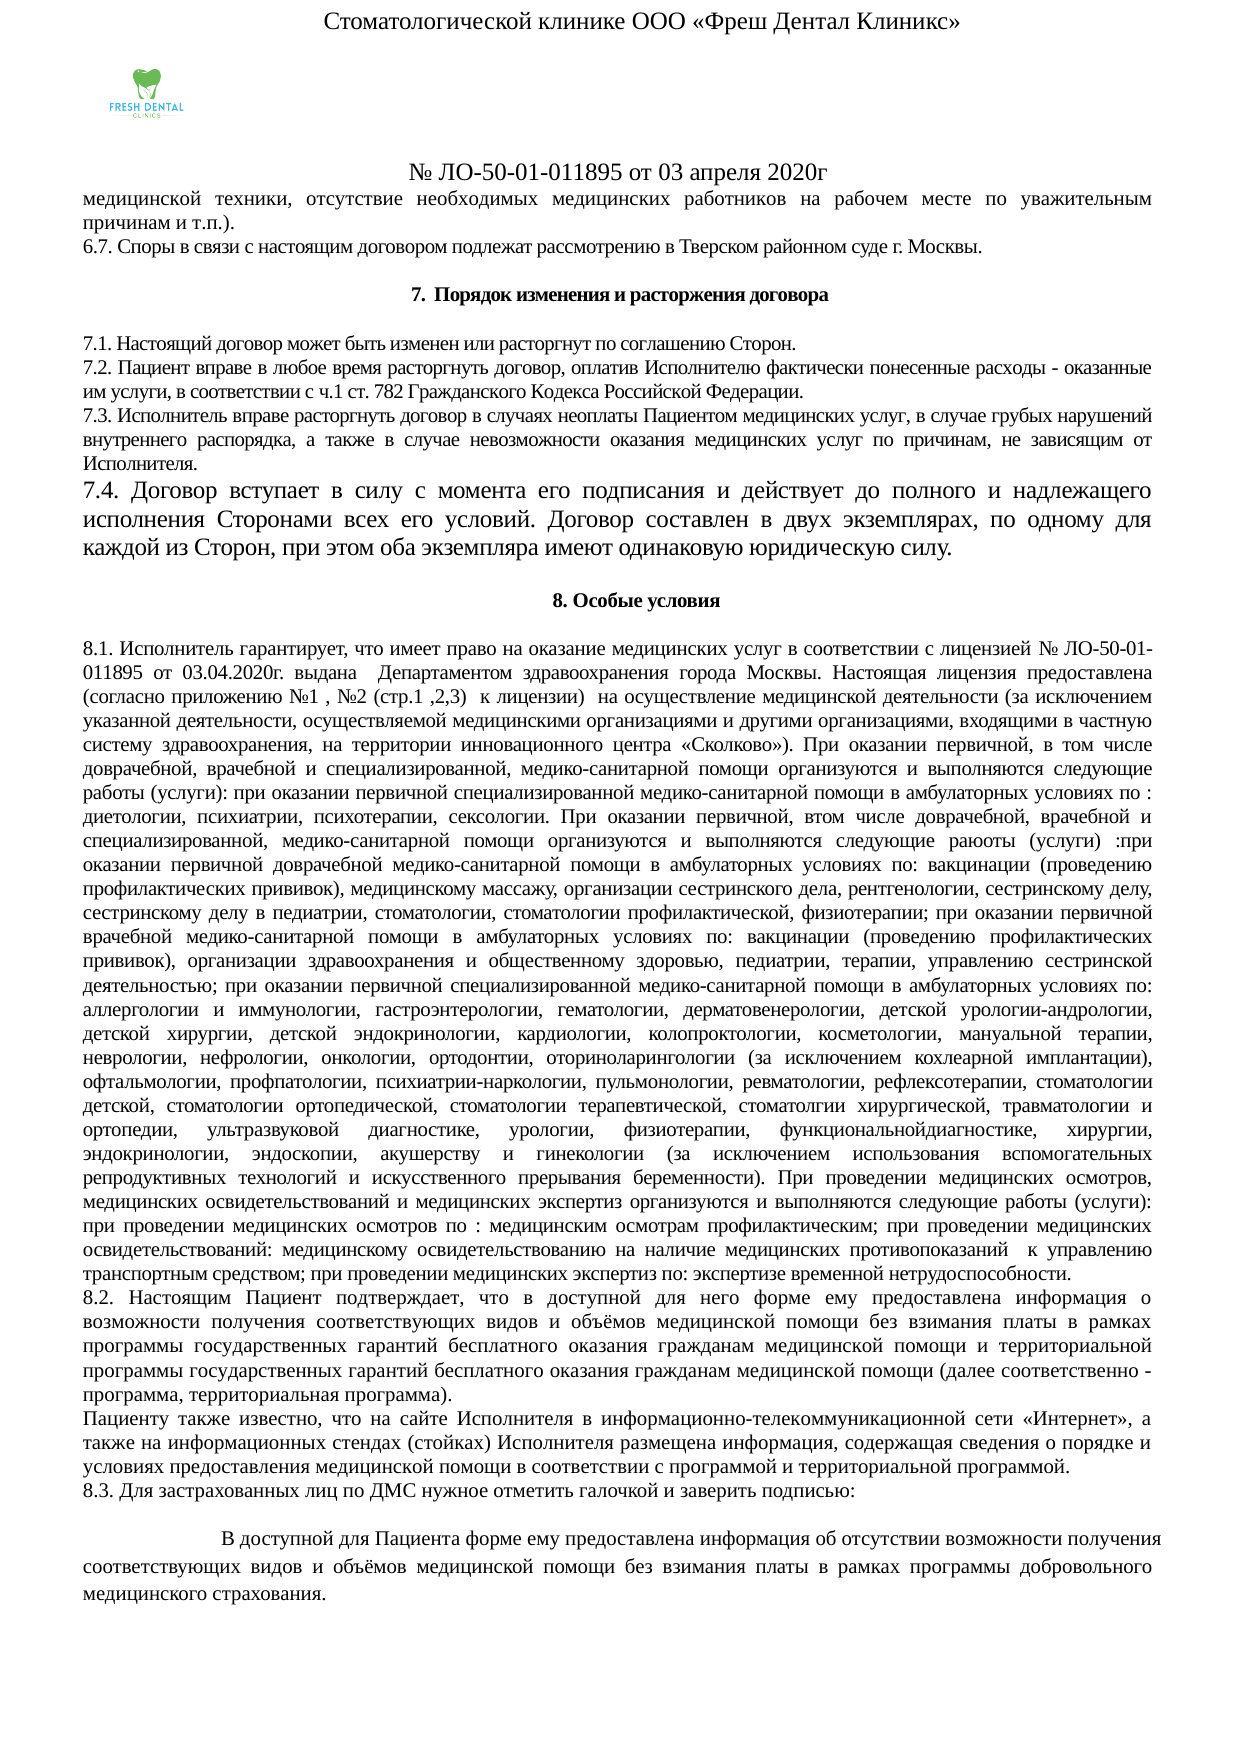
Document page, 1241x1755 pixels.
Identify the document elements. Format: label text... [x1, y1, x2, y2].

text 8.2. Настоящим Пациент подтверждает, что в доступной для него форме ему предоставлена информация о возможности получения соответствующих видов и объёмов медицинской помощи без взимания платы в рамках программы государственных гарантий бесплатного оказания гражданам медицинской помощи и территориальной программы государственных гарантий бесплатного оказания гражданам медицинской помощи (далее соответственно - программа, территориальная программа). [83, 1285, 1153, 1406]
text 8. Особые условия [120, 587, 1153, 612]
text 8.1. Исполнитель гарантирует, что имеет право на оказание медицинских услуг в соответствии с лицензией № ЛО-50-01-011895 от 03.04.2020г. выдана Департаментом здравоохранения города Москвы. Настоящая лицензия предоставлена (согласно приложению №1 , №2 (стр.1 ,2,3) к лицензии) на осуществление медицинской деятельности (за исключением указанной деятельности, осуществляемой медицинскими организациями и другими организациями, входящими в частную систему здравоохранения, на территории инновационного центра «Сколково»). При оказании первичной, в том числе доврачебной, врачебной и специализированной, медико-санитарной помощи организуются и выполняются следующие работы (услуги): при оказании первичной специализированной медико-санитарной помощи в амбулаторных условиях по : диетологии, психиатрии, психотерапии, сексологии. При оказании первичной, втом числе доврачебной, врачебной и специализированной, медико-санитарной помощи организуются и выполняются следующие раюоты (услуги) :при оказании первичной доврачебной медико-санитарной помощи в амбулаторных условиях по: вакцинации (проведению профилактических прививок), медицинскому массажу, организации сестринского дела, рентгенологии, сестринскому делу, сестринскому делу в педиатрии, стоматологии, стоматологии профилактической, физиотерапии; при оказании первичной врачебной медико-санитарной помощи в амбулаторных условиях по: вакцинации (проведению профилактических прививок), организации здравоохранения и общественному здоровью, педиатрии, терапии, управлению сестринской деятельностью; при оказании первичной специализированной медико-санитарной помощи в амбулаторных условиях по: аллергологии и иммунологии, гастроэнтерологии, гематологии, дерматовенерологии, детской урологии-андрологии, детской хирургии, детской эндокринологии, кардиологии, колопроктологии, косметологии, мануальной терапии, неврологии, нефрологии, онкологии, ортодонтии, оториноларингологии (за исключением кохлеарной имплантации), офтальмологии, профпатологии, психиатрии-наркологии, пульмонологии, ревматологии, рефлексотерапии, стоматологии детской, стоматологии ортопедической, стоматологии терапевтической, стоматолгии хирургической, травматологии и ортопедии, ультразвуковой диагностике, урологии, физиотерапии, функциональнойдиагностике, хирургии, эндокринологии, эндоскопии, акушерству и гинекологии (за исключением использования вспомогательных репродуктивных технологий и искусственного прерывания беременности). При проведении медицинских осмотров, медицинских освидетельствований и медицинских экспертиз организуются и выполняются следующие работы (услуги): при проведении медицинских осмотров по : медицинским осмотрам профилактическим; при проведении медицинских освидетельствований: медицинскому освидетельствованию на наличие медицинских противопоказаний к управлению транспортным средством; при проведении медицинских экспертиз по: экспертизе временной нетрудоспособности. [83, 636, 1153, 1285]
text Пациенту также известно, что на сайте Исполнителя в информационно-телекоммуникационной сети «Интернет», а также на информационных стендах (стойках) Исполнителя размещена информация, содержащая сведения о порядке и условиях предоставления медицинской помощи в соответствии с программой и территориальной программой. [83, 1406, 1153, 1478]
text 6.7. Споры в связи с настоящим договором подлежат рассмотрению в Тверском районном суде г. Москвы. [83, 234, 1153, 258]
text 7.4. Договор вступает в силу с момента его подписания и действует до полного и надлежащего исполнения Сторонами всех его условий. Договор составлен в двух экземплярах, по одному для каждой из Сторон, при этом оба экземпляра имеют одинаковую юридическую силу. [83, 475, 1153, 561]
text 8.3. Для застрахованных лиц по ДМС нужное отметить галочкой и заверить подписью: [83, 1478, 1153, 1502]
text 7. Порядок изменения и расторжения договора [83, 282, 1153, 306]
text  В доступной для Пациента форме ему предоставлена информация об отсутствии возможности получения соответствующих видов и объёмов медицинской помощи без взимания платы в рамках программы добровольного медицинского страхования. [83, 1526, 1153, 1605]
text 7.2. Пациент вправе в любое время расторгнуть договор, оплатив Исполнителю фактически понесенные расходы - оказанные им услуги, в соответствии с ч.1 ст. 782 Гражданского Кодекса Российской Федерации. [83, 354, 1153, 403]
text 7.1. Настоящий договор может быть изменен или расторгнут по соглашению Сторон. [83, 331, 1153, 354]
text 7.3. Исполнитель вправе расторгнуть договор в случаях неоплаты Пациентом медицинских услуг, в случае грубых нарушений внутреннего распорядка, а также в случае невозможности оказания медицинских услуг по причинам, не зависящим от Исполнителя. [83, 403, 1153, 475]
text медицинской техники, отсутствие необходимых медицинских работников на рабочем месте по уважительным причинам и т.п.). [83, 186, 1153, 234]
